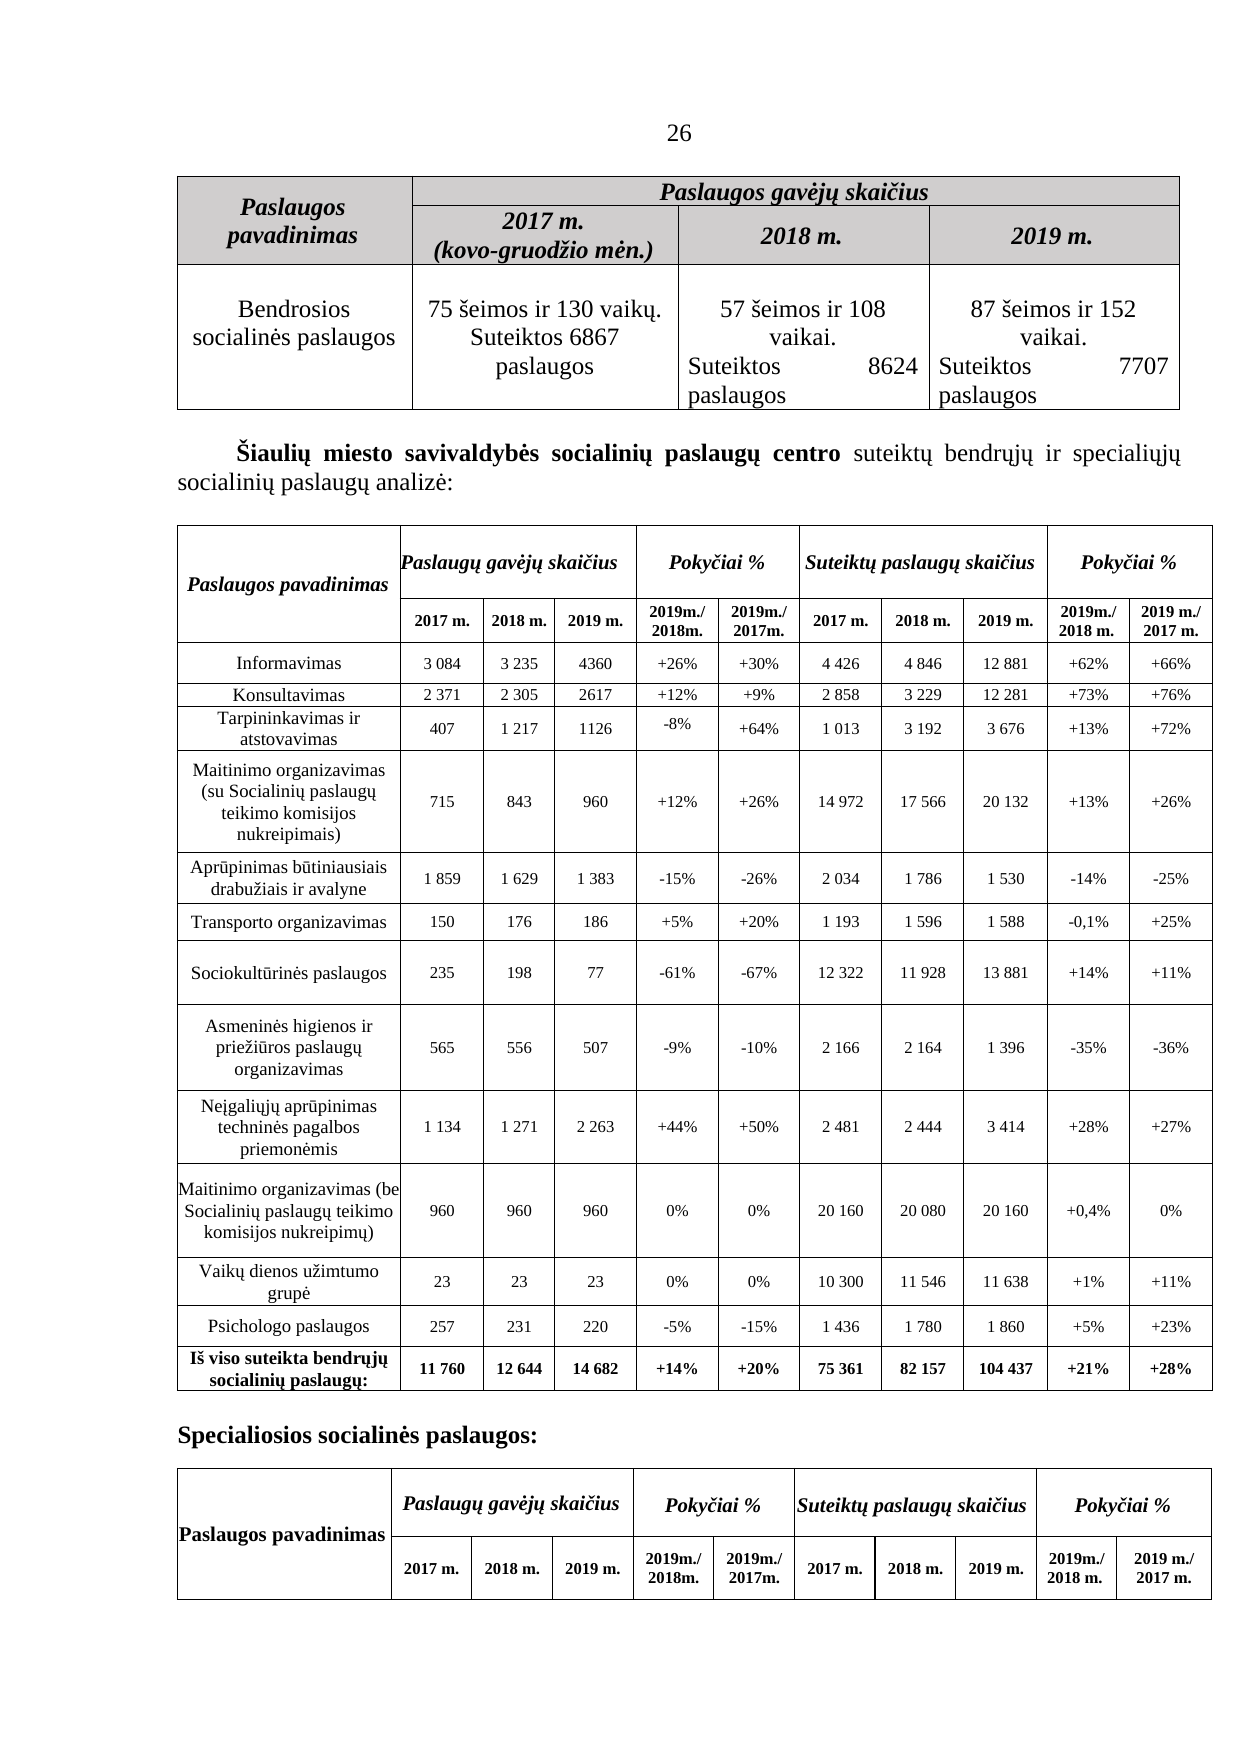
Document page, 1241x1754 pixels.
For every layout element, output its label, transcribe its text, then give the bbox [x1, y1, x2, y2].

table_cell 960 [401, 1164, 483, 1257]
table_cell 2017 m. (kovo-gruodžio mėn.) [413, 206, 678, 264]
table_cell 1 780 [882, 1306, 963, 1346]
table_cell +5% [637, 904, 718, 940]
table_header Pokyčiai % [1048, 526, 1212, 598]
table_cell +26% [1130, 751, 1212, 852]
table_cell 87 šeimos ir 152 vaikai. Suteiktos 7707 paslaugos [930, 265, 1179, 409]
table_cell 960 [484, 1164, 554, 1257]
table_cell 2 166 [800, 1005, 881, 1089]
table_cell 75 šeimos ir 130 vaikų. Suteiktos 6867 paslaugos [413, 265, 678, 409]
table_header Suteiktų paslaugų skaičius [800, 526, 1047, 598]
table_cell Psichologo paslaugos [178, 1306, 400, 1346]
table_cell 565 [401, 1005, 483, 1089]
table_cell 3 192 [882, 707, 963, 750]
table_cell 1 588 [964, 904, 1047, 940]
table_cell -10% [719, 1005, 799, 1089]
table_cell 2 858 [800, 684, 881, 706]
table_cell Konsultavimas [178, 684, 400, 706]
table_cell 1 271 [484, 1091, 554, 1163]
table_cell Tarpininkavimas ir atstovavimas [178, 707, 400, 750]
table_cell +76% [1130, 684, 1212, 706]
table_cell 77 [555, 941, 636, 1004]
table_cell 2017 m. [795, 1537, 874, 1599]
table_cell 14 682 [555, 1347, 636, 1390]
table_cell 0% [637, 1258, 718, 1305]
table_cell +13% [1048, 707, 1129, 750]
table_cell 2019 m. [956, 1537, 1036, 1599]
table_cell 198 [484, 941, 554, 1004]
text Šiaulių miesto savivaldybės socialinių paslaugų centro suteiktų bendrųjų ir specialiųjų socialinių paslaugų analizė: [177, 438, 1181, 496]
table_cell 23 [555, 1258, 636, 1305]
table_header Paslaugos pavadinimas [178, 1469, 391, 1599]
table_cell +23% [1130, 1306, 1212, 1346]
table_cell 1 217 [484, 707, 554, 750]
table_header Pokyčiai % [634, 1469, 794, 1536]
table_cell +20% [719, 904, 799, 940]
table_cell Maitinimo organizavimas (be Socialinių paslaugų teikimo komisijos nukreipimų) [178, 1164, 400, 1257]
table_cell +66% [1130, 643, 1212, 683]
table_cell 104 437 [964, 1347, 1047, 1390]
table_cell -15% [719, 1306, 799, 1346]
table_cell 176 [484, 904, 554, 940]
table_cell 2019 m. [555, 599, 636, 642]
table_cell Asmeninės higienos ir priežiūros paslaugų organizavimas [178, 1005, 400, 1089]
table_cell -15% [637, 853, 718, 903]
table_cell 1 383 [555, 853, 636, 903]
table_header Paslaugų gavėjų skaičius [392, 1469, 633, 1536]
table_cell -26% [719, 853, 799, 903]
table_cell 556 [484, 1005, 554, 1089]
table_cell 11 760 [401, 1347, 483, 1390]
table_cell Bendrosios socialinės paslaugos [178, 265, 412, 409]
table_cell 2018 m. [484, 599, 554, 642]
table_cell +27% [1130, 1091, 1212, 1163]
table_cell -5% [637, 1306, 718, 1346]
table_cell 2017 m. [800, 599, 881, 642]
table_cell Iš viso suteikta bendrųjų socialinių paslaugų: [178, 1347, 400, 1390]
table_cell +12% [637, 751, 718, 852]
table_cell 2018 m. [679, 206, 929, 264]
table_cell Transporto organizavimas [178, 904, 400, 940]
table_cell -9% [637, 1005, 718, 1089]
table_cell 13 881 [964, 941, 1047, 1004]
table_cell 2 371 [401, 684, 483, 706]
table_cell 4 426 [800, 643, 881, 683]
table_cell 1 596 [882, 904, 963, 940]
table_cell 3 414 [964, 1091, 1047, 1163]
table_cell 4360 [555, 643, 636, 683]
table_cell 10 300 [800, 1258, 881, 1305]
table_cell Maitinimo organizavimas (su Socialinių paslaugų teikimo komisijos nukreipimais) [178, 751, 400, 852]
table_cell 3 235 [484, 643, 554, 683]
table_cell 235 [401, 941, 483, 1004]
table_cell 2019 m./ 2017 m. [1130, 599, 1212, 642]
table_cell 1 786 [882, 853, 963, 903]
table_header Paslaugos pavadinimas [178, 526, 400, 642]
table_cell 12 281 [964, 684, 1047, 706]
table_cell +72% [1130, 707, 1212, 750]
table_cell 1 530 [964, 853, 1047, 903]
table_cell 843 [484, 751, 554, 852]
table_cell 3 084 [401, 643, 483, 683]
table_cell 20 080 [882, 1164, 963, 1257]
table_cell 3 229 [882, 684, 963, 706]
table_cell 0% [719, 1258, 799, 1305]
table_cell 2018 m. [472, 1537, 552, 1599]
table_cell Neįgaliųjų aprūpinimas techninės pagalbos priemonėmis [178, 1091, 400, 1163]
table_cell Vaikų dienos užimtumo grupė [178, 1258, 400, 1305]
table_cell 2617 [555, 684, 636, 706]
table_cell 2018 m. [876, 1537, 955, 1599]
table_header Pokyčiai % [637, 526, 799, 598]
table_cell +13% [1048, 751, 1129, 852]
table_cell 23 [484, 1258, 554, 1305]
table_cell +0,4% [1048, 1164, 1129, 1257]
table_cell 75 361 [800, 1347, 881, 1390]
table_header Paslaugos pavadinimas [178, 177, 412, 264]
table_cell +28% [1048, 1091, 1129, 1163]
table_cell 57 šeimos ir 108 vaikai. Suteiktos 8624 paslaugos [679, 265, 929, 409]
table_cell 1 860 [964, 1306, 1047, 1346]
table_cell -25% [1130, 853, 1212, 903]
table_cell 257 [401, 1306, 483, 1346]
table_cell 2 305 [484, 684, 554, 706]
table_cell +28% [1130, 1347, 1212, 1390]
table_cell +11% [1130, 941, 1212, 1004]
table_cell +73% [1048, 684, 1129, 706]
table_cell -35% [1048, 1005, 1129, 1089]
table_cell 715 [401, 751, 483, 852]
table_cell 20 160 [964, 1164, 1047, 1257]
table_cell +26% [637, 643, 718, 683]
table_cell 1 859 [401, 853, 483, 903]
table_cell 507 [555, 1005, 636, 1089]
table_cell +50% [719, 1091, 799, 1163]
table_cell 2 164 [882, 1005, 963, 1089]
table_cell 1 436 [800, 1306, 881, 1346]
table_header Paslaugos gavėjų skaičius [413, 177, 1179, 205]
table_cell +21% [1048, 1347, 1129, 1390]
table_cell 1 013 [800, 707, 881, 750]
table_cell 2019m./ 2017m. [714, 1537, 794, 1599]
table_cell 2017 m. [392, 1537, 471, 1599]
table_cell 1 193 [800, 904, 881, 940]
table_cell 11 638 [964, 1258, 1047, 1305]
table_cell 2 444 [882, 1091, 963, 1163]
table_cell 2019m./ 2018 m. [1037, 1537, 1116, 1599]
table_cell 12 644 [484, 1347, 554, 1390]
table_cell +14% [637, 1347, 718, 1390]
table_header Suteiktų paslaugų skaičius [795, 1469, 1036, 1536]
table_cell +14% [1048, 941, 1129, 1004]
table_cell 150 [401, 904, 483, 940]
table_cell 960 [555, 1164, 636, 1257]
table_cell -0,1% [1048, 904, 1129, 940]
table_cell 1 629 [484, 853, 554, 903]
table_cell +25% [1130, 904, 1212, 940]
table_cell 11 546 [882, 1258, 963, 1305]
table_cell -8% [637, 707, 718, 750]
table_cell 2018 m. [882, 599, 963, 642]
table_cell 2017 m. [401, 599, 483, 642]
table_cell 20 132 [964, 751, 1047, 852]
table_cell 14 972 [800, 751, 881, 852]
table_header Pokyčiai % [1037, 1469, 1211, 1536]
table_cell 2 034 [800, 853, 881, 903]
table_cell 2019 m./ 2017 m. [1117, 1537, 1211, 1599]
table_cell Sociokultūrinės paslaugos [178, 941, 400, 1004]
table_cell 17 566 [882, 751, 963, 852]
table_cell -67% [719, 941, 799, 1004]
table_cell 2019 m. [553, 1537, 633, 1599]
table_cell 23 [401, 1258, 483, 1305]
table_cell 2 263 [555, 1091, 636, 1163]
table_cell 2019m./ 2018 m. [1048, 599, 1129, 642]
table_cell 12 322 [800, 941, 881, 1004]
table_cell 11 928 [882, 941, 963, 1004]
table_cell +62% [1048, 643, 1129, 683]
table_cell 1126 [555, 707, 636, 750]
table_cell 2 481 [800, 1091, 881, 1163]
table_cell +11% [1130, 1258, 1212, 1305]
table_cell 186 [555, 904, 636, 940]
table_cell 2019 m. [964, 599, 1047, 642]
table_header Paslaugų gavėjų skaičius [401, 526, 636, 598]
table_cell 82 157 [882, 1347, 963, 1390]
table_cell +44% [637, 1091, 718, 1163]
table_cell +26% [719, 751, 799, 852]
table_cell +20% [719, 1347, 799, 1390]
table_cell +9% [719, 684, 799, 706]
table_cell -14% [1048, 853, 1129, 903]
text Specialiosios socialinės paslaugos: [177, 1420, 1181, 1449]
table_cell 4 846 [882, 643, 963, 683]
table_cell 0% [1130, 1164, 1212, 1257]
table_cell +30% [719, 643, 799, 683]
table_cell -61% [637, 941, 718, 1004]
table_cell +1% [1048, 1258, 1129, 1305]
table_cell 2019 m. [930, 206, 1179, 264]
table_cell 960 [555, 751, 636, 852]
table_cell 2019m./ 2018m. [634, 1537, 713, 1599]
table_cell 407 [401, 707, 483, 750]
table_cell 0% [637, 1164, 718, 1257]
table_cell -36% [1130, 1005, 1212, 1089]
table_cell +5% [1048, 1306, 1129, 1346]
table_cell 2019m./ 2017m. [719, 599, 799, 642]
table_cell 3 676 [964, 707, 1047, 750]
table_cell Aprūpinimas būtiniausiais drabužiais ir avalyne [178, 853, 400, 903]
table_cell 220 [555, 1306, 636, 1346]
table_cell 12 881 [964, 643, 1047, 683]
table_cell +64% [719, 707, 799, 750]
table_cell 2019m./ 2018m. [637, 599, 718, 642]
table_cell Informavimas [178, 643, 400, 683]
table_cell 231 [484, 1306, 554, 1346]
table_cell 0% [719, 1164, 799, 1257]
table_cell 20 160 [800, 1164, 881, 1257]
table_cell 1 396 [964, 1005, 1047, 1089]
table_cell +12% [637, 684, 718, 706]
table_cell 1 134 [401, 1091, 483, 1163]
